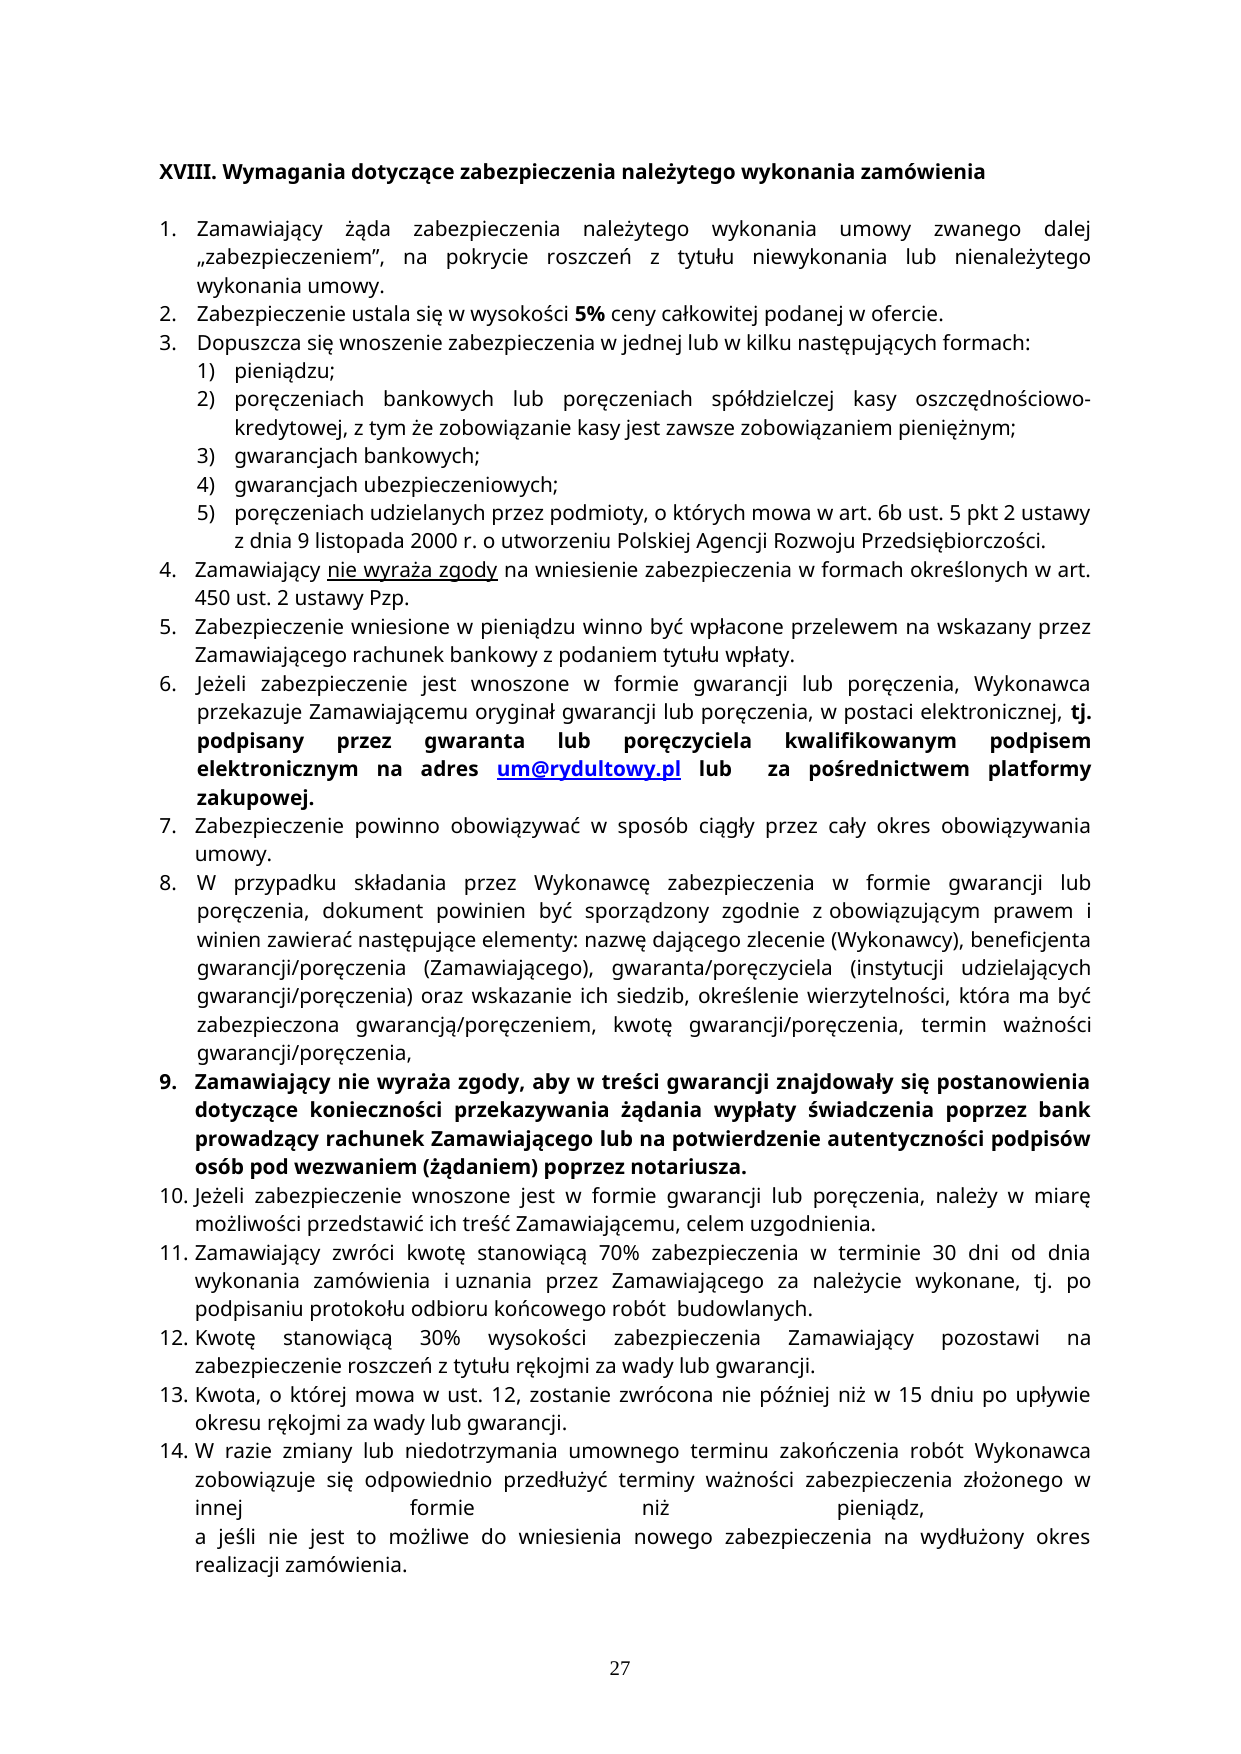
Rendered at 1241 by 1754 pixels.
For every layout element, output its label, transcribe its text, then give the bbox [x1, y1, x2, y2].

list Kwotę stanowiącą 30% wysokości zabezpieczenia Zamawiający pozostawi na zabezpieczenie roszczeń z tytułu rękojmi za wady lub gwarancji. [159, 1323, 1092, 1380]
list Zamawiający żąda zabezpieczenia należytego wykonania umowy zwanego dalej „zabezpieczeniem”, na pokrycie roszczeń z tytułu niewykonania lub nienależytego wykonania umowy. [159, 214, 1092, 299]
list Zamawiający nie wyraża zgody, aby w treści gwarancji znajdowały się postanowienia dotyczące konieczności przekazywania żądania wypłaty świadczenia poprzez bank prowadzący rachunek Zamawiającego lub na potwierdzenie autentyczności podpisów osób pod wezwaniem (żądaniem) poprzez notariusza. [159, 1067, 1092, 1181]
list Jeżeli zabezpieczenie wnoszone jest w formie gwarancji lub poręczenia, należy w miarę możliwości przedstawić ich treść Zamawiającemu, celem uzgodnienia. [159, 1181, 1092, 1238]
list Zamawiający nie wyraża zgody na wniesienie zabezpieczenia w formach określonych w art. 450 ust. 2 ustawy Pzp. [159, 555, 1092, 612]
list pieniądzu; [197, 356, 1092, 384]
subtitle XVIII. Wymagania dotyczące zabezpieczenia należytego wykonania zamówienia [159, 157, 1092, 185]
list Zabezpieczenie powinno obowiązywać w sposób ciągły przez cały okres obowiązywania umowy. [159, 811, 1092, 868]
list W razie zmiany lub niedotrzymania umownego terminu zakończenia robót Wykonawca zobowiązuje się odpowiednio przedłużyć terminy ważności zabezpieczenia złożonego w innej formie niż pieniądz, a jeśli nie jest to możliwe do wniesienia nowego zabezpieczenia na wydłużony okres realizacji zamówienia. [159, 1437, 1092, 1579]
list poręczeniach bankowych lub poręczeniach spółdzielczej kasy oszczędnościowo-kredytowej, z tym że zobowiązanie kasy jest zawsze zobowiązaniem pieniężnym; [197, 384, 1092, 441]
list Jeżeli zabezpieczenie jest wnoszone w formie gwarancji lub poręczenia, Wykonawca przekazuje Zamawiającemu oryginał gwarancji lub poręczenia, w postaci elektronicznej, tj. podpisany przez gwaranta lub poręczyciela kwalifikowanym podpisem elektronicznym na adres um@rydultowy.pl lub za pośrednictwem platformy zakupowej. [159, 669, 1092, 811]
list poręczeniach udzielanych przez podmioty, o których mowa w art. 6b ust. 5 pkt 2 ustawy z dnia 9 listopada 2000 r. o utworzeniu Polskiej Agencji Rozwoju Przedsiębiorczości. [197, 498, 1092, 555]
list Kwota, o której mowa w ust. 12, zostanie zwrócona nie później niż w 15 dniu po upływie okresu rękojmi za wady lub gwarancji. [159, 1380, 1092, 1437]
list gwarancjach ubezpieczeniowych; [197, 470, 1092, 498]
list Zamawiający zwróci kwotę stanowiącą 70% zabezpieczenia w terminie 30 dni od dnia wykonania zamówienia i uznania przez Zamawiającego za należycie wykonane, tj. po podpisaniu protokołu odbioru końcowego robót budowlanych. [159, 1238, 1092, 1323]
list W przypadku składania przez Wykonawcę zabezpieczenia w formie gwarancji lub poręczenia, dokument powinien być sporządzony zgodnie z obowiązującym prawem i winien zawierać następujące elementy: nazwę dającego zlecenie (Wykonawcy), beneficjenta gwarancji/poręczenia (Zamawiającego), gwaranta/poręczyciela (instytucji udzielających gwarancji/poręczenia) oraz wskazanie ich siedzib, określenie wierzytelności, która ma być zabezpieczona gwarancją/poręczeniem, kwotę gwarancji/poręczenia, termin ważności gwarancji/poręczenia, [159, 868, 1092, 1067]
list Zabezpieczenie wniesione w pieniądzu winno być wpłacone przelewem na wskazany przez Zamawiającego rachunek bankowy z podaniem tytułu wpłaty. [159, 612, 1092, 669]
list Zabezpieczenie ustala się w wysokości 5% ceny całkowitej podanej w ofercie. [159, 299, 1092, 328]
list gwarancjach bankowych; [197, 441, 1092, 470]
list Dopuszcza się wnoszenie zabezpieczenia w jednej lub w kilku następujących formach: [159, 328, 1092, 356]
